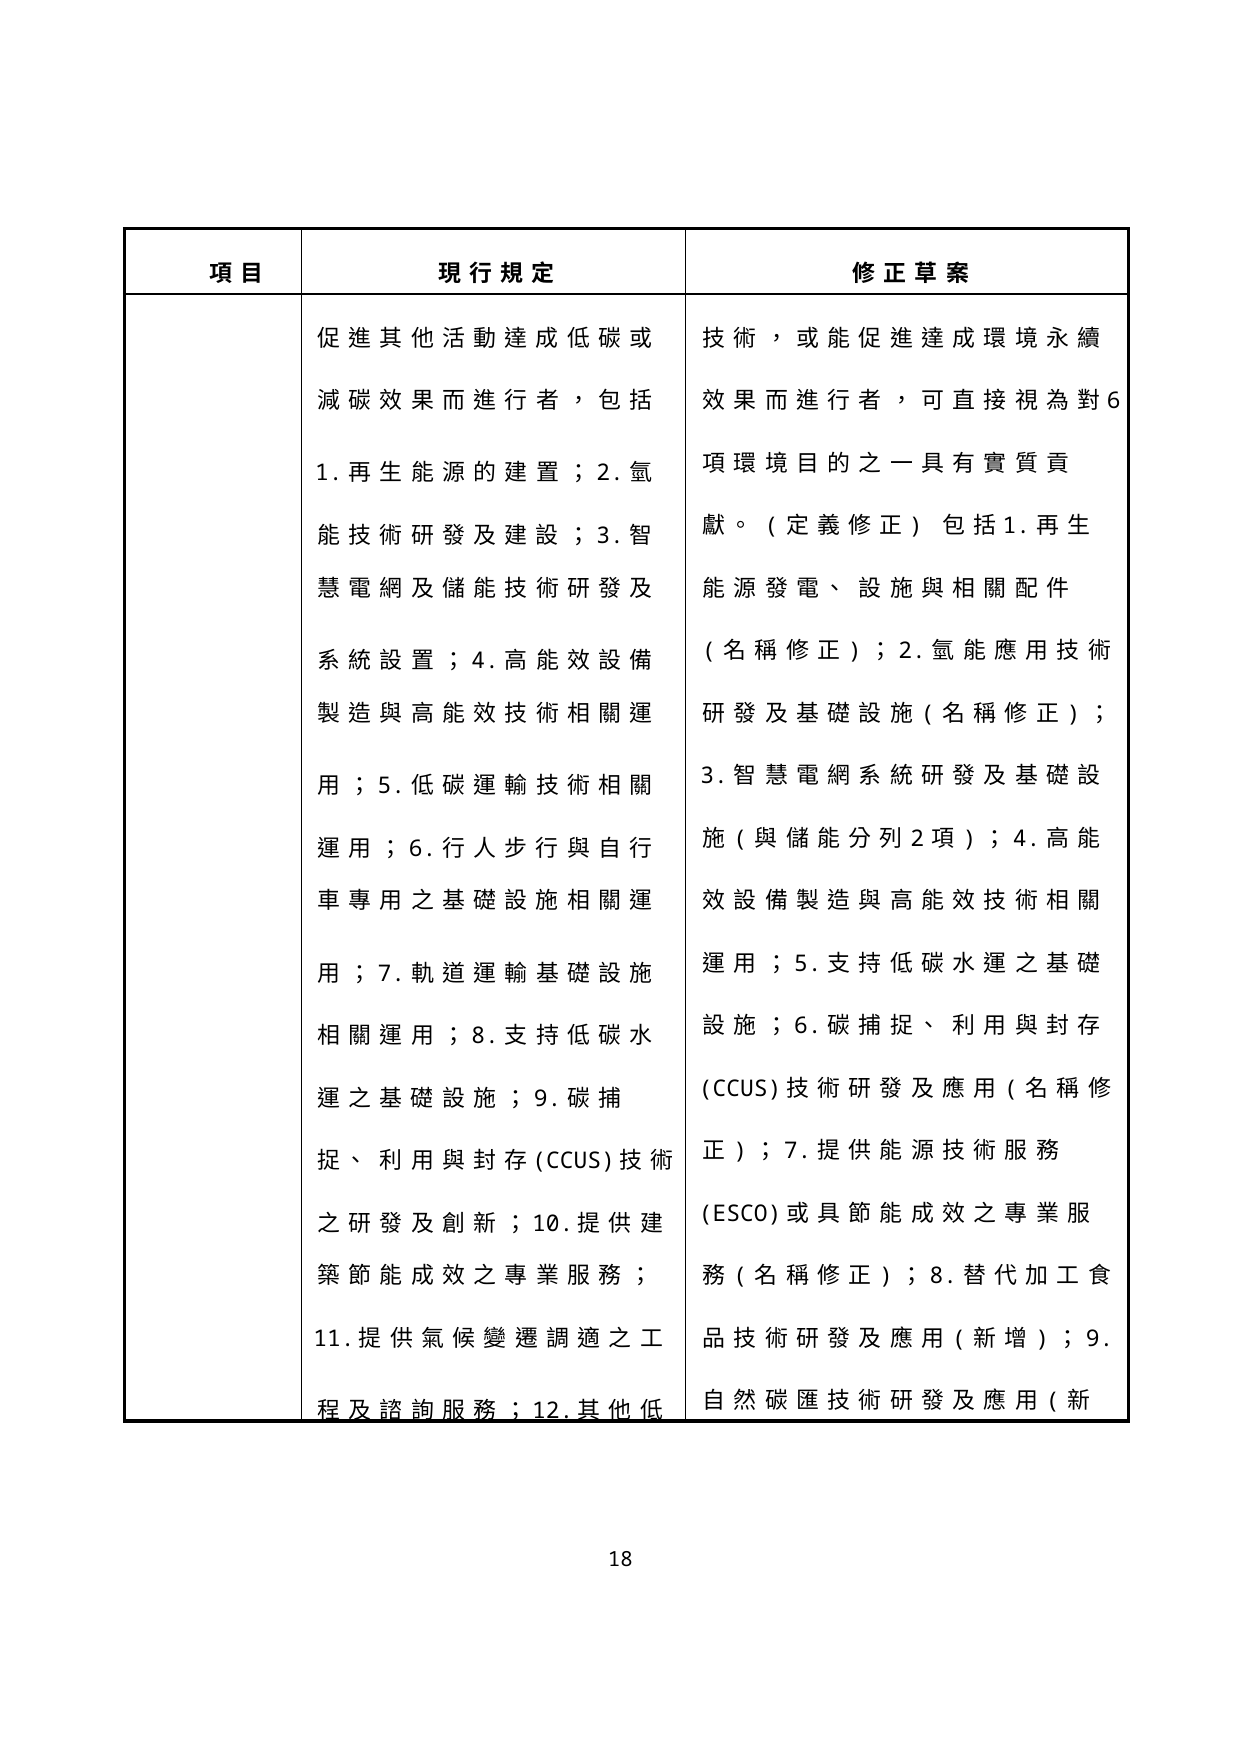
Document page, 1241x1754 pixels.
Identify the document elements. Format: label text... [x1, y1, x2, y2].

table_header 項目 [126, 230, 301, 293]
table_header 現行規定 [302, 230, 685, 293]
table_cell 「前瞻經濟活動」指為環境友善目的而生產商品，或提供較先進且可達成任一環境目的之技術，或能促進達成環境永續效果而進行者，可直接視為對6項環境目的之一具有實質貢獻。(定義修正) 包括1.再生能源發電、設施與相關配件(名稱修正)；2.氫能應用技術研發及基礎設施(名稱修正)；3.智慧電網系統研發及基礎設施(與儲能分列2項)；4.高能效設備製造與高能效技術相關運用；5.支持低碳水運之基礎設施；6.碳捕捉、利用與封存(CCUS)技術研發及應用(名稱修正)；7.提供能源技術服務(ESCO)或具節能成效之專業服務(名稱修正)；8.替代加工食品技術研發及應用(新增)；9.自然碳匯技術研發及應用(新增)；10.儲能設施與相關配件(與智慧電網分列2項)；11.氣候變遷調適之工程、設備及諮詢服務(名稱修正)；12.節水、水資源循環利用或新興水源開發等設備或系統設置、技術開發及專業服；13.其他低碳及循環經濟技術相關運用；14.建立維持生物多樣性之生態保護系統(新增) [686, 295, 1127, 1419]
table_cell 促進其他活動達成低碳或減碳效果而進行者，包括1.再生能源的建置；2.氫能技術研發及建設；3.智慧電網及儲能技術研發及系統設置；4.高能效設備製造與高能效技術相關運用；5.低碳運輸技術相關運用；6.行人步行與自行車專用之基礎設施相關運用；7.軌道運輸基礎設施相關運用；8.支持低碳水運之基礎設施；9.碳捕捉、利用與封存(CCUS)技術之研發及創新；10.提供建築節能成效之專業服務；11.提供氣候變遷調適之工程及諮詢服務；12.其他低 [302, 295, 685, 1419]
table_cell [126, 295, 301, 1419]
table_header 修正草案 [686, 230, 1127, 293]
